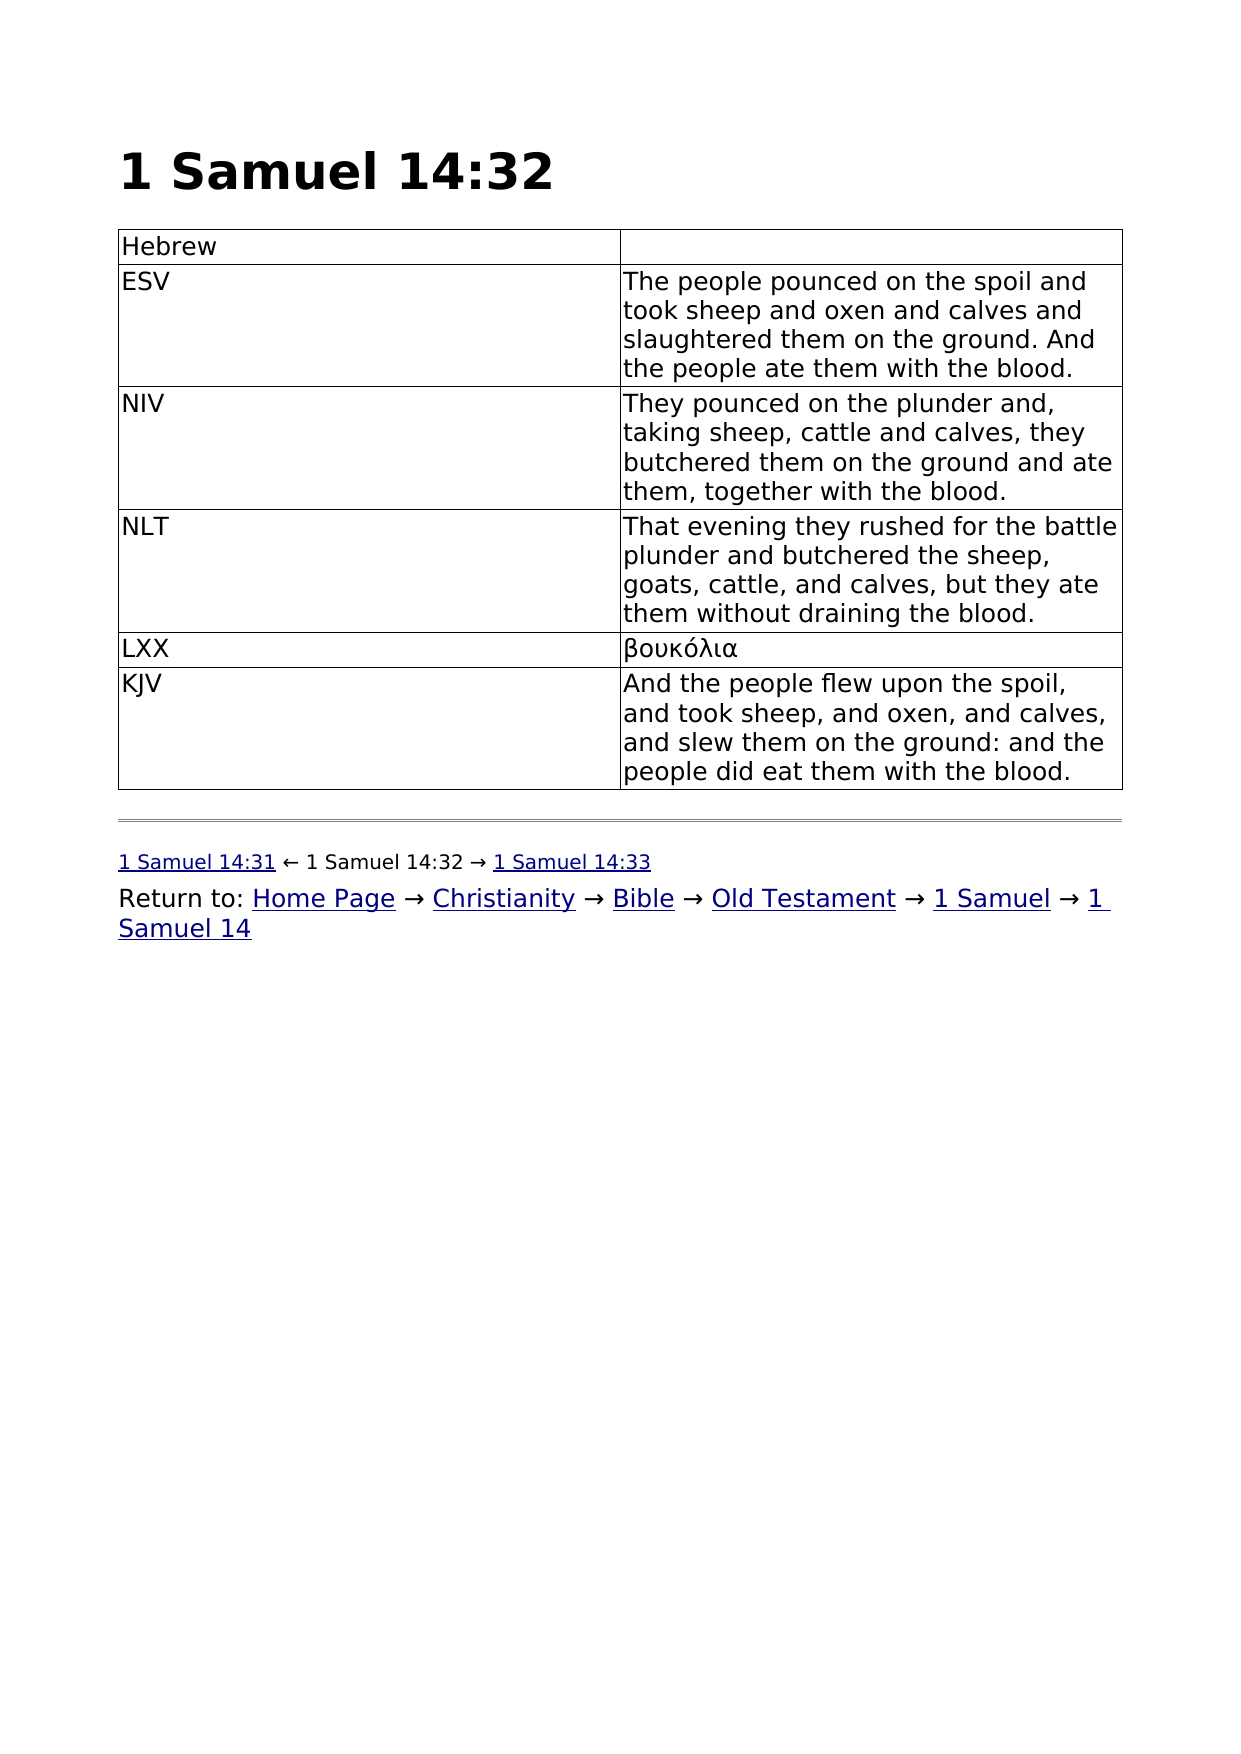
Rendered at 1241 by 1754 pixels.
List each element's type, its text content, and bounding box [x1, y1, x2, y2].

table_cell βουκόλια [621, 633, 1122, 667]
table_cell NIV [119, 387, 620, 509]
table_cell They pounced on the plunder and, taking sheep, cattle and calves, they butchered them on the ground and ate them, together with the blood. [621, 387, 1122, 509]
table_cell And the people flew upon the spoil, and took sheep, and oxen, and calves, and slew them on the ground: and the people did eat them with the blood. [621, 668, 1122, 789]
table_header [621, 230, 1122, 264]
table_cell ESV [119, 265, 620, 386]
table_cell That evening they rushed for the battle plunder and butchered the sheep, goats, cattle, and calves, but they ate them without draining the blood. [621, 510, 1122, 632]
subtitle 1 Samuel 14:32 [118, 143, 1122, 201]
table_cell LXX [119, 633, 620, 667]
text Return to: Home Page → Christianity → Bible → Old Testament → 1 Samuel → 1 Samuel 14 [118, 884, 1122, 943]
table_cell NLT [119, 510, 620, 632]
table_cell KJV [119, 668, 620, 789]
table_header Hebrew [119, 230, 620, 264]
table_cell The people pounced on the spoil and took sheep and oxen and calves and slaughtered them on the ground. And the people ate them with the blood. [621, 265, 1122, 386]
text 1 Samuel 14:31 ← 1 Samuel 14:32 → 1 Samuel 14:33 [118, 851, 1122, 884]
